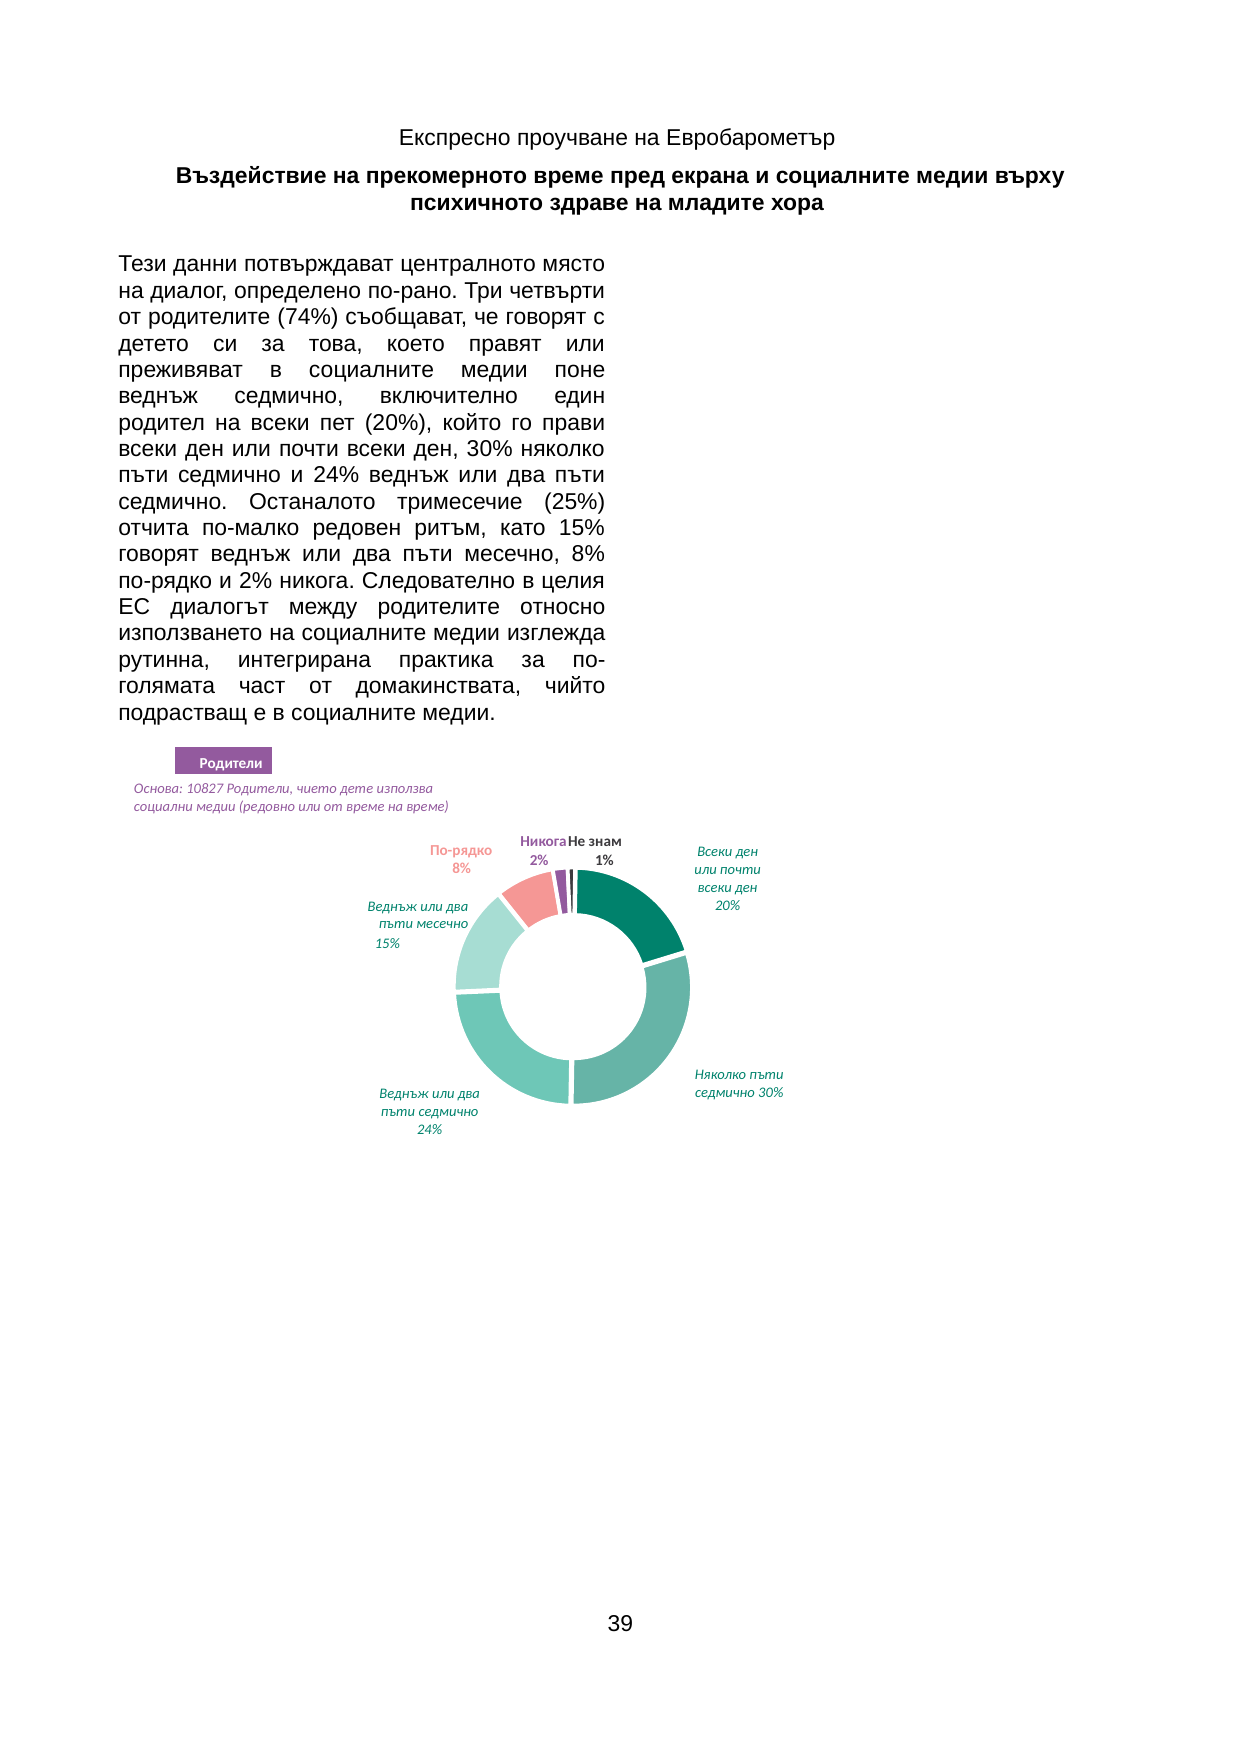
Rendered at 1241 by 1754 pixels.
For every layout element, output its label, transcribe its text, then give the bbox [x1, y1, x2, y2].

text Тези данни потвърждават централното място на диалог, определено по-рано. Три четвърти от родителите (74%) съобщават, че говорят с детето си за това, което правят или преживяват в социалните медии поне веднъж седмично, включително един родител на всеки пет (20%), който го прави всеки ден или почти всеки ден, 30% няколко пъти седмично и 24% веднъж или два пъти седмично. Останалото тримесечие (25%) отчита по-малко редовен ритъм, като 15% говорят веднъж или два пъти месечно, 8% по-рядко и 2% никога. Следователно в целия ЕС диалогът между родителите относно използването на социалните медии изглежда рутинна, интегрирана практика за по-голямата част от домакинствата, чийто подрастващ е в социалните медии. [118, 250, 605, 725]
